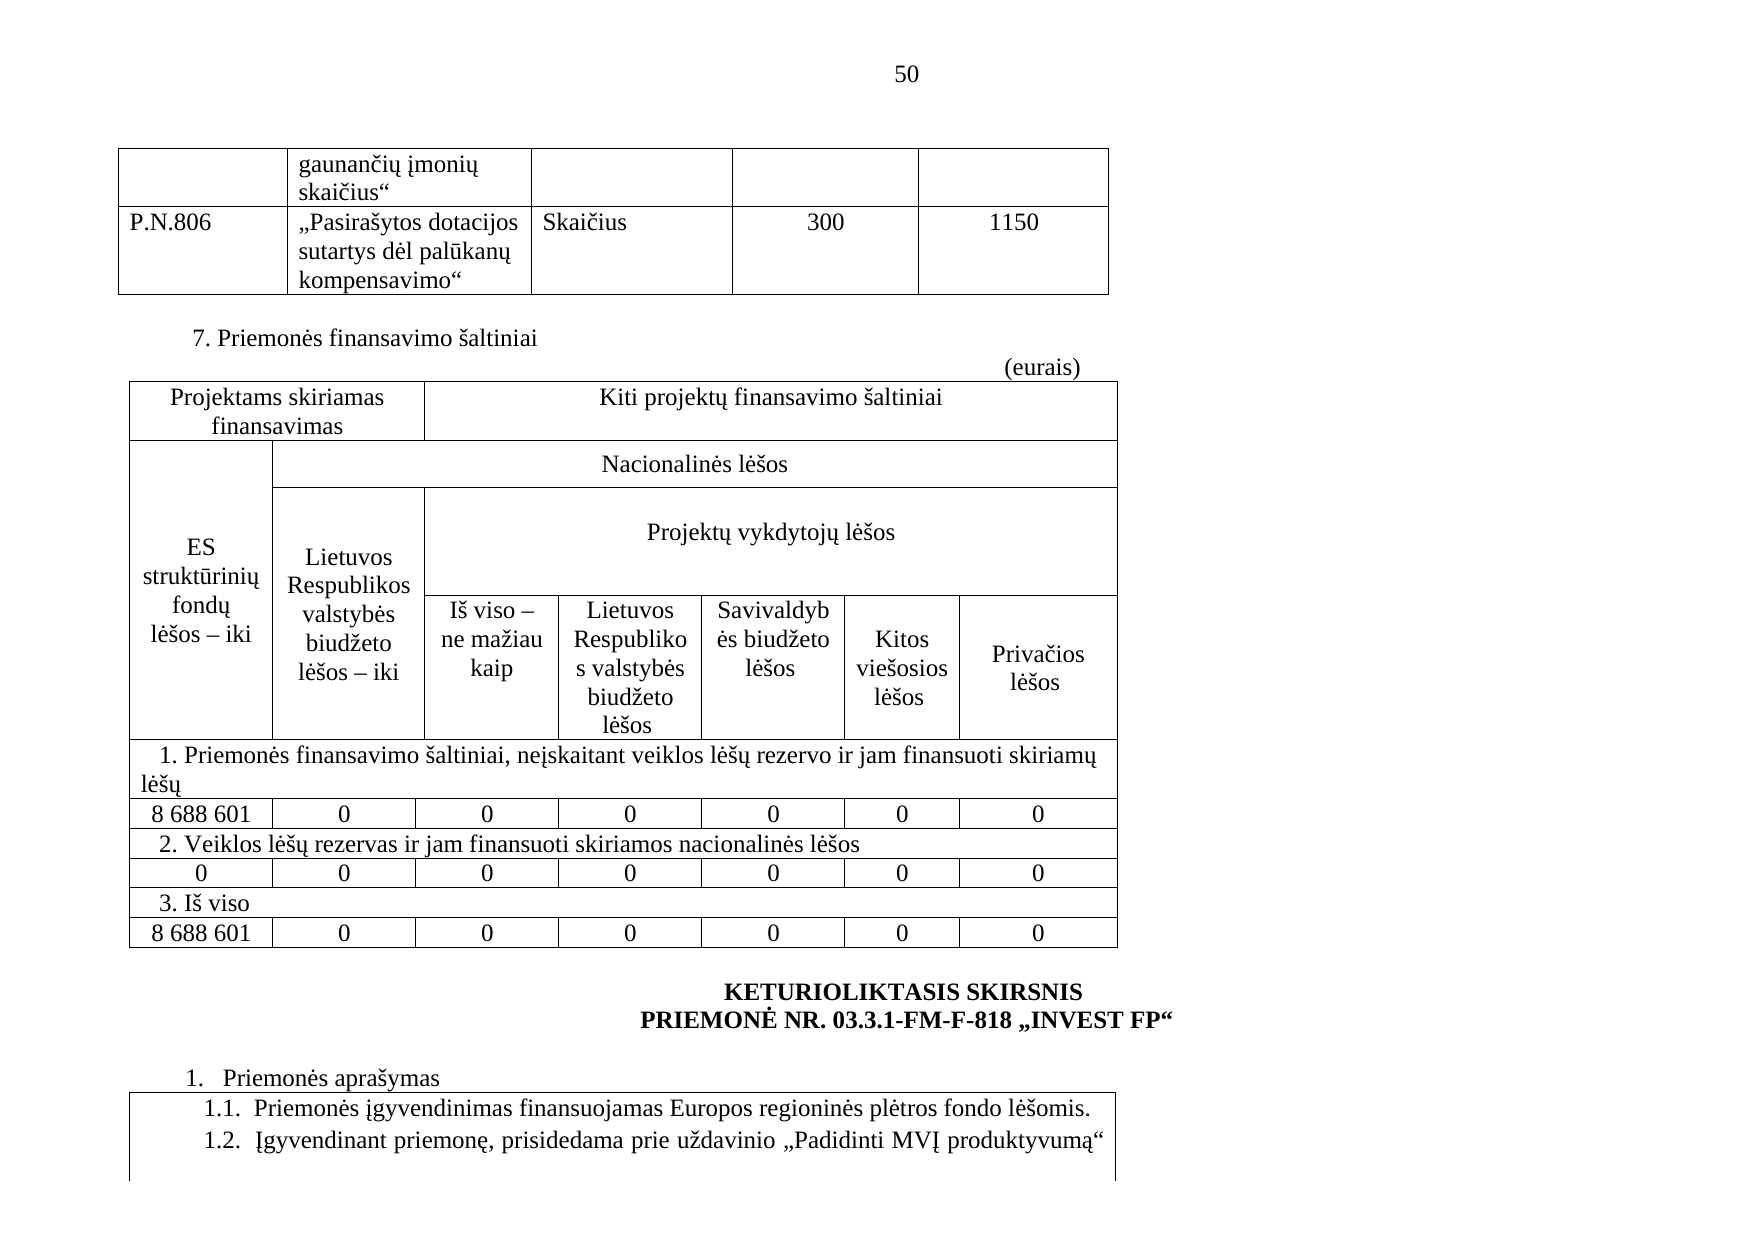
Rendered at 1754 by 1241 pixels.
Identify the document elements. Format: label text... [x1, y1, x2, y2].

table_header Kiti projektų finansavimo šaltiniai [425, 382, 1117, 439]
table_cell P.N.806 [119, 207, 287, 294]
table_cell 0 [416, 918, 558, 947]
table_cell 0 [273, 918, 415, 947]
table_cell 0 [273, 859, 415, 887]
text PRIEMONĖ NR. 03.3.1-FM-F-818 „Invest FP“ [118, 1005, 1695, 1034]
table_cell 0 [845, 859, 959, 887]
text 1. Priemonės aprašymas [185, 1063, 1695, 1092]
table_cell 0 [960, 799, 1117, 828]
table_cell 1150 [919, 207, 1108, 294]
table_cell 0 [416, 799, 558, 828]
table_cell 0 [273, 799, 415, 828]
table_cell ES struktūrinių fondų lėšos – iki [130, 441, 272, 739]
text (eurais) [118, 352, 1695, 381]
table_cell 300 [733, 207, 918, 294]
table_cell 0 [416, 859, 558, 887]
table_cell 0 [702, 859, 844, 887]
table_cell 0 [702, 799, 844, 828]
text 7. Priemonės finansavimo šaltiniai [192, 323, 1695, 352]
table_cell 1. Priemonės finansavimo šaltiniai, neįskaitant veiklos lėšų rezervo ir jam finansuoti skiriamų lėšų [130, 740, 1117, 798]
table_cell Iš viso – ne mažiau kaip [425, 596, 558, 739]
table_cell 2. Veiklos lėšų rezervas ir jam finansuoti skiriamos nacionalinės lėšos [130, 829, 1117, 857]
table_cell Kitos viešosios lėšos [845, 596, 959, 739]
table_cell 3. Iš viso [130, 888, 1117, 917]
table_cell Savivaldybės biudžeto lėšos [702, 596, 844, 739]
table_cell 0 [559, 859, 701, 887]
table_cell Lietuvos Respublikos valstybės biudžeto lėšos [559, 596, 701, 739]
table_cell Skaičius [532, 207, 732, 294]
table_cell 0 [960, 859, 1117, 887]
table_header Projektams skiriamas finansavimas [130, 382, 424, 439]
table_cell [919, 149, 1108, 206]
table_header 1.1. Priemonės įgyvendinimas finansuojamas Europos regioninės plėtros fondo lėšomis. [130, 1093, 1115, 1126]
table_cell Projektų vykdytojų lėšos [425, 488, 1117, 594]
table_cell [733, 149, 918, 206]
table_cell gaunančių įmonių skaičius“ [288, 149, 531, 206]
table_cell 0 [845, 918, 959, 947]
table_cell 0 [702, 918, 844, 947]
table_cell [119, 149, 287, 206]
table_cell 0 [845, 799, 959, 828]
table_cell Lietuvos Respublikos valstybės biudžeto lėšos – iki [273, 488, 424, 739]
table_cell 8 688 601 [130, 918, 272, 947]
table_cell „Pasirašytos dotacijos sutartys dėl palūkanų kompensavimo“ [288, 207, 531, 294]
table_cell 0 [130, 859, 272, 887]
table_cell Nacionalinės lėšos [273, 441, 1117, 487]
table_cell Privačios lėšos [960, 596, 1117, 739]
table_cell 1.2. Įgyvendinant priemonę, prisidedama prie uždavinio „Padidinti MVĮ produktyvumą“ [130, 1126, 1115, 1181]
table_cell 0 [960, 918, 1117, 947]
table_cell 0 [559, 918, 701, 947]
text KETURIOLIKTASIS SKIRSNIS [118, 977, 1695, 1005]
table_cell [532, 149, 732, 206]
table_cell 8 688 601 [130, 799, 272, 828]
table_cell 0 [559, 799, 701, 828]
